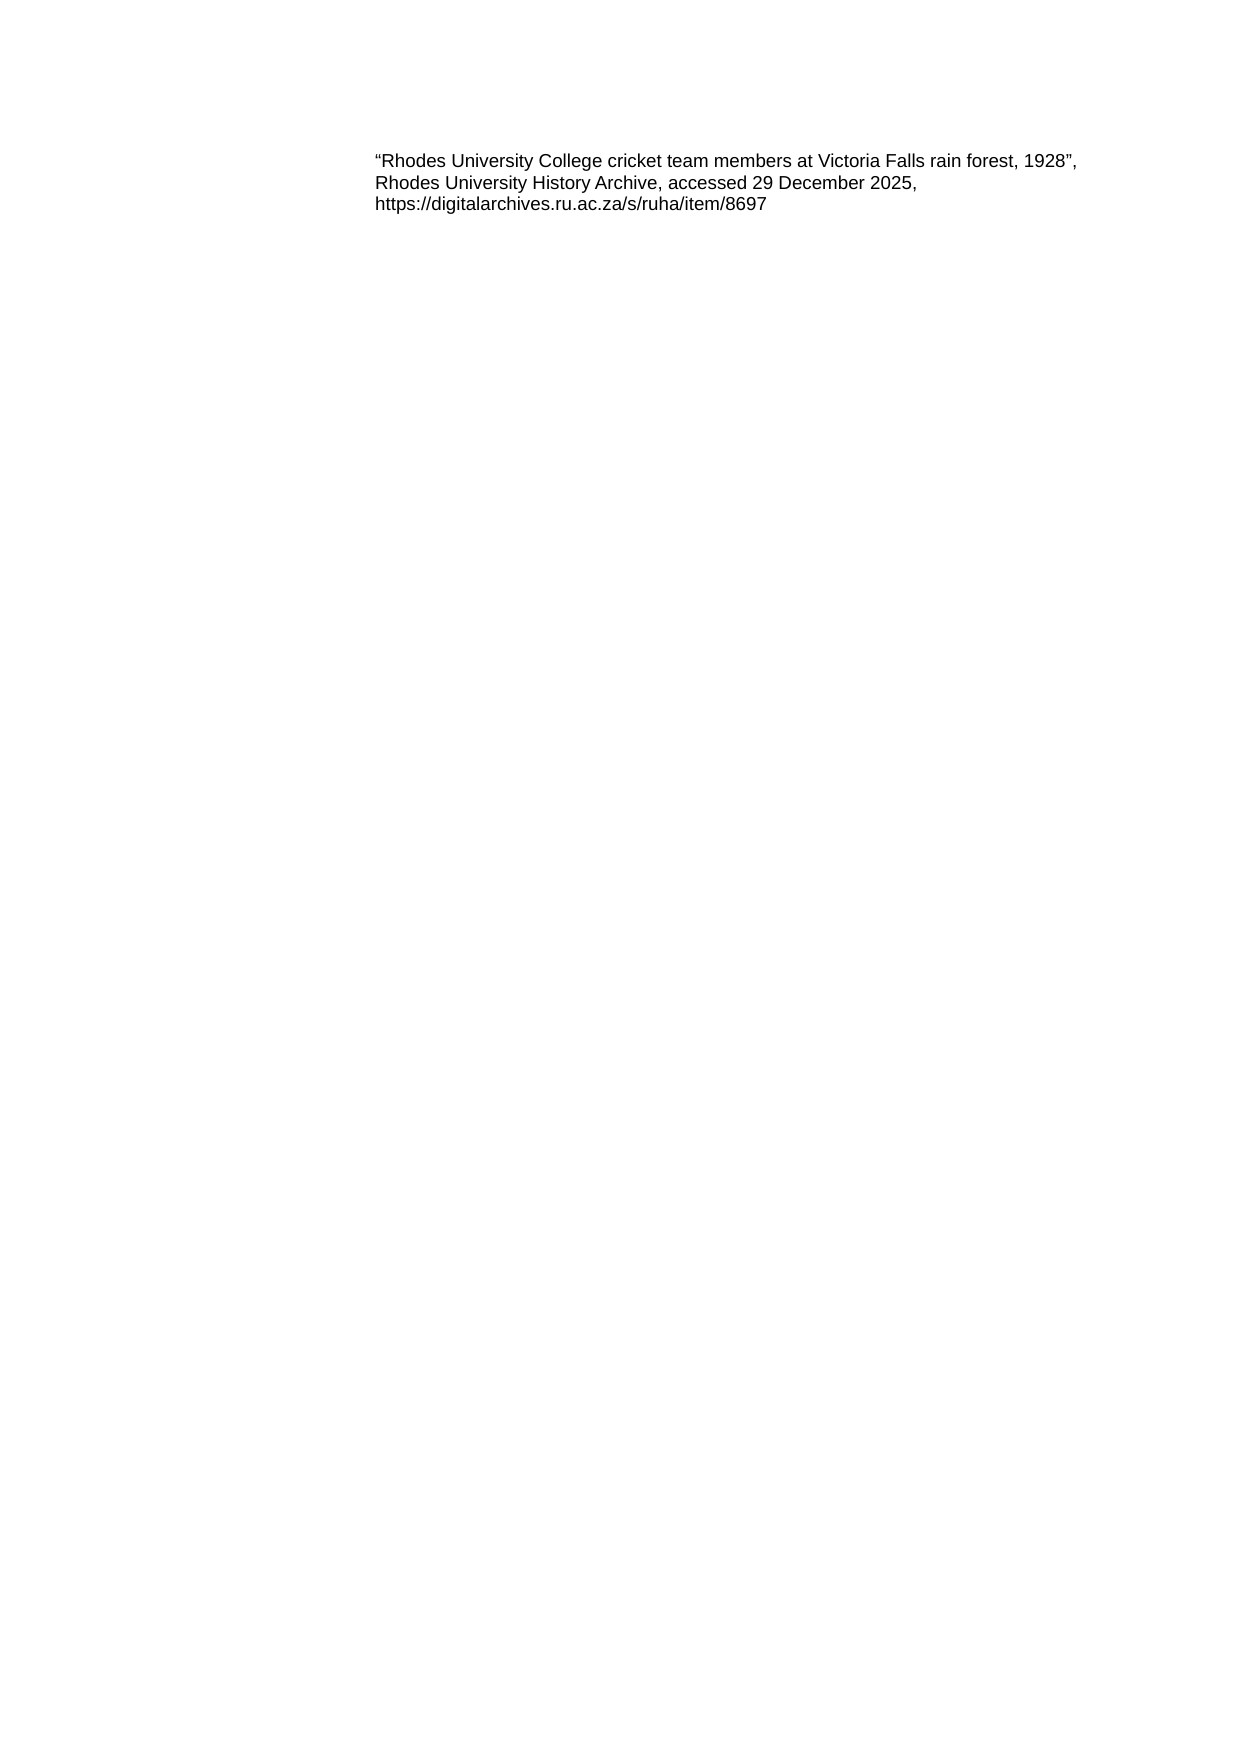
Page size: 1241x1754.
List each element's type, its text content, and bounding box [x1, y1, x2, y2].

text “Rhodes University College cricket team members at Victoria Falls rain forest, 1928”, Rhodes University History Archive, accessed 29 December 2025, https://digitalarchives.ru.ac.za/s/ruha/item/8697 [375, 150, 1090, 215]
